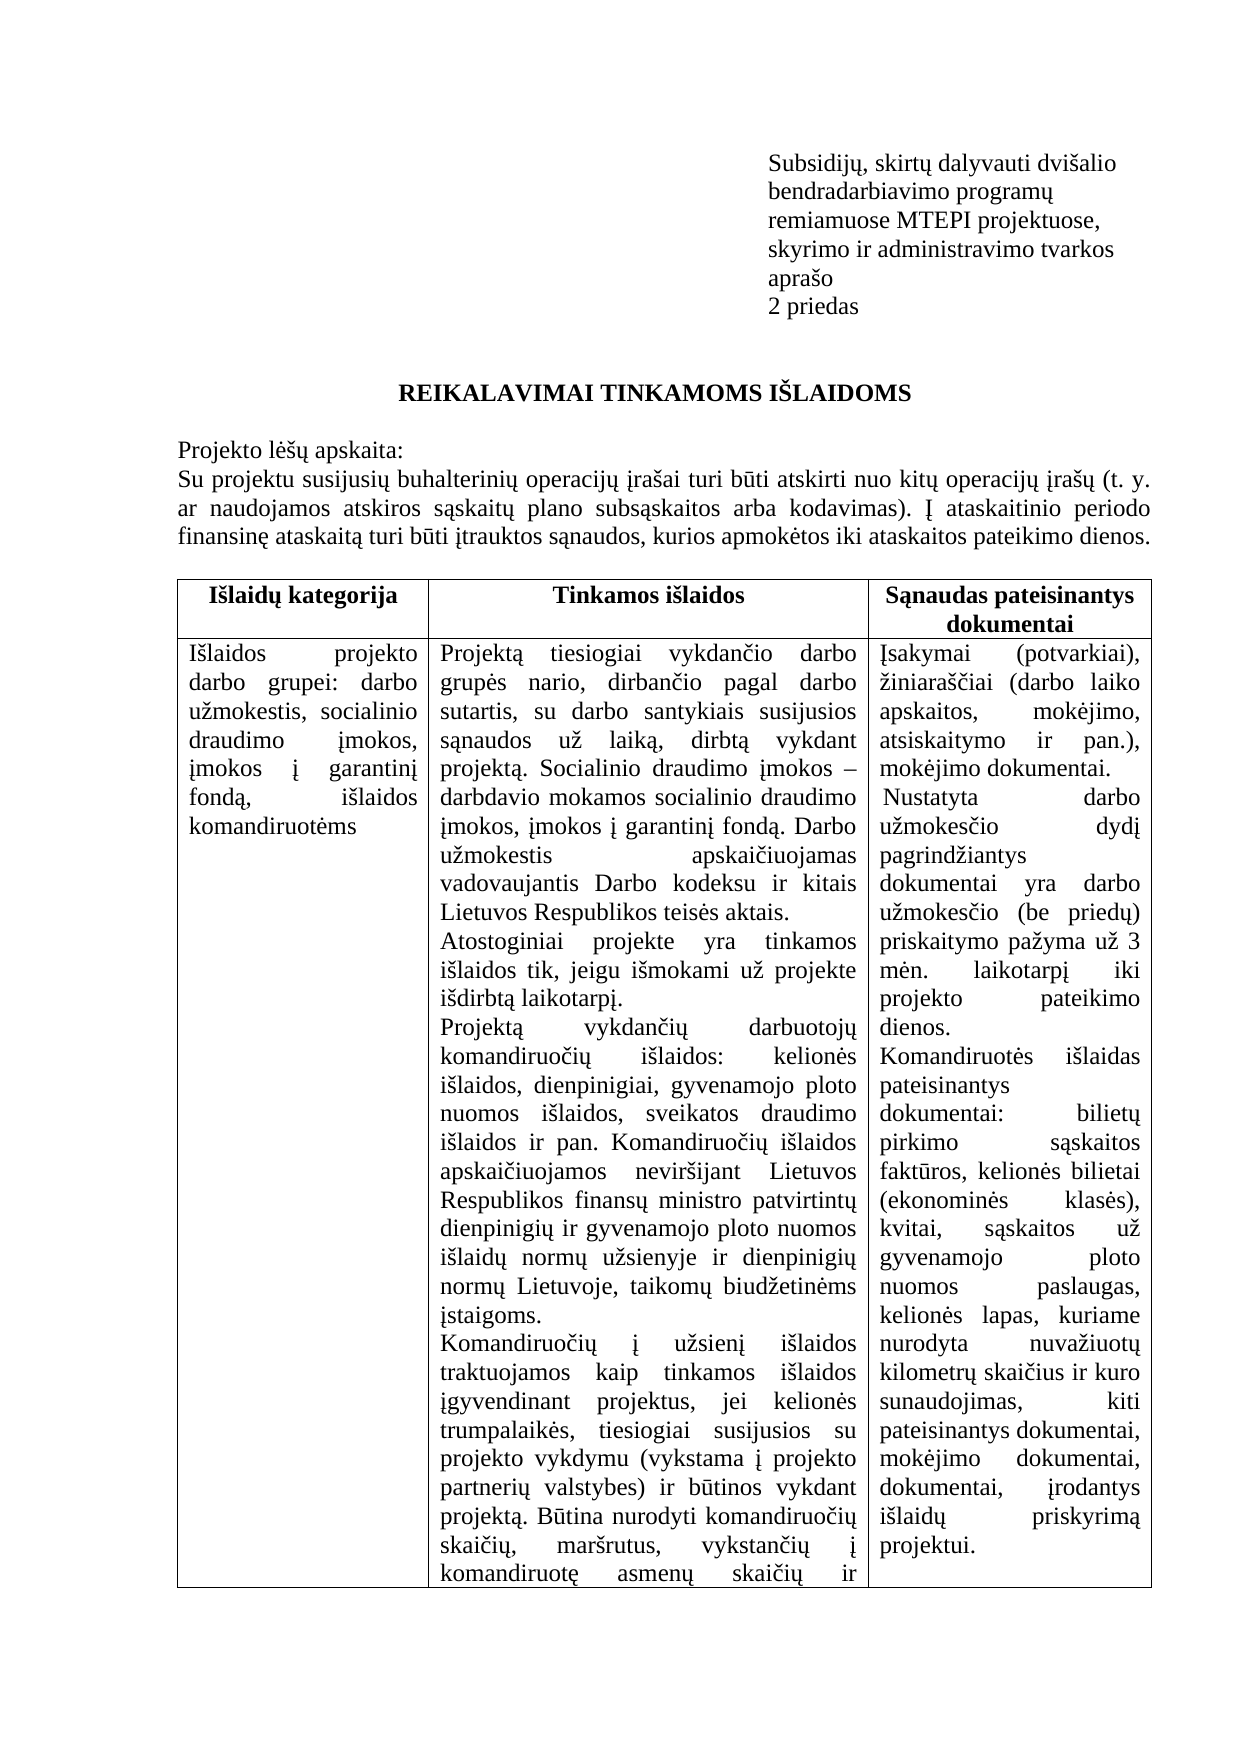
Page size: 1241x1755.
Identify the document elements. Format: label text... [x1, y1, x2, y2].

text aprašo [768, 263, 1152, 291]
text Projekto lėšų apskaita: [177, 435, 1152, 464]
text Su projektu susijusių buhalterinių operacijų įrašai turi būti atskirti nuo kitų operacijų įrašų (t. y. ar naudojamos atskiros sąskaitų plano subsąskaitos arba kodavimas). Į ataskaitinio periodo finansinę ataskaitą turi būti įtrauktos sąnaudos, kurios apmokėtos iki ataskaitos pateikimo dienos. [177, 464, 1152, 550]
table_header Sąnaudas pateisinantys dokumentai [869, 580, 1151, 637]
text 2 priedas [768, 291, 1152, 320]
table_header Tinkamos išlaidos [429, 580, 868, 637]
table_cell Įsakymai (potvarkiai), žiniaraščiai (darbo laiko apskaitos, mokėjimo, atsiskaitymo ir pan.), mokėjimo dokumentai. Nustatyta darbo užmokesčio dydį pagrindžiantys dokumentai yra darbo užmokesčio (be priedų) priskaitymo pažyma už 3 mėn. laikotarpį iki projekto pateikimo dienos. Komandiruotės išlaidas pateisinantys dokumentai: bilietų pirkimo sąskaitos faktūros, kelionės bilietai (ekonominės klasės), kvitai, sąskaitos už gyvenamojo ploto nuomos paslaugas, kelionės lapas, kuriame nurodyta nuvažiuotų kilometrų skaičius ir kuro sunaudojimas, kiti pateisinantys dokumentai, mokėjimo dokumentai, dokumentai, įrodantys išlaidų priskyrimą projektui. [869, 639, 1151, 1587]
text remiamuose MTEPI projektuose, [768, 205, 1152, 234]
table_cell Išlaidos projekto darbo grupei: darbo užmokestis, socialinio draudimo įmokos, įmokos į garantinį fondą, išlaidos komandiruotėms [178, 639, 428, 1587]
text Subsidijų, skirtų dalyvauti dvišalio [768, 148, 1152, 176]
text skyrimo ir administravimo tvarkos [768, 234, 1152, 263]
text bendradarbiavimo programų [768, 176, 1152, 205]
text REIKALAVIMAI TINKAMOMS IŠLAIDOMS [158, 378, 1152, 406]
table_header Išlaidų kategorija [178, 580, 428, 637]
table_cell Projektą tiesiogiai vykdančio darbo grupės nario, dirbančio pagal darbo sutartis, su darbo santykiais susijusios sąnaudos už laiką, dirbtą vykdant projektą. Socialinio draudimo įmokos – darbdavio mokamos socialinio draudimo įmokos, įmokos į garantinį fondą. Darbo užmokestis apskaičiuojamas vadovaujantis Darbo kodeksu ir kitais Lietuvos Respublikos teisės aktais. Atostoginiai projekte yra tinkamos išlaidos tik, jeigu išmokami už projekte išdirbtą laikotarpį. Projektą vykdančių darbuotojų komandiruočių išlaidos: kelionės išlaidos, dienpinigiai, gyvenamojo ploto nuomos išlaidos, sveikatos draudimo išlaidos ir pan. Komandiruočių išlaidos apskaičiuojamos neviršijant Lietuvos Respublikos finansų ministro patvirtintų dienpinigių ir gyvenamojo ploto nuomos išlaidų normų užsienyje ir dienpinigių normų Lietuvoje, taikomų biudžetinėms įstaigoms. Komandiruočių į užsienį išlaidos traktuojamos kaip tinkamos išlaidos įgyvendinant projektus, jei kelionės trumpalaikės, tiesiogiai susijusios su projekto vykdymu (vykstama į projekto partnerių valstybes) ir būtinos vykdant projektą. Būtina nurodyti komandiruočių skaičių, maršrutus, vykstančių į komandiruotę asmenų skaičių ir [429, 639, 868, 1587]
